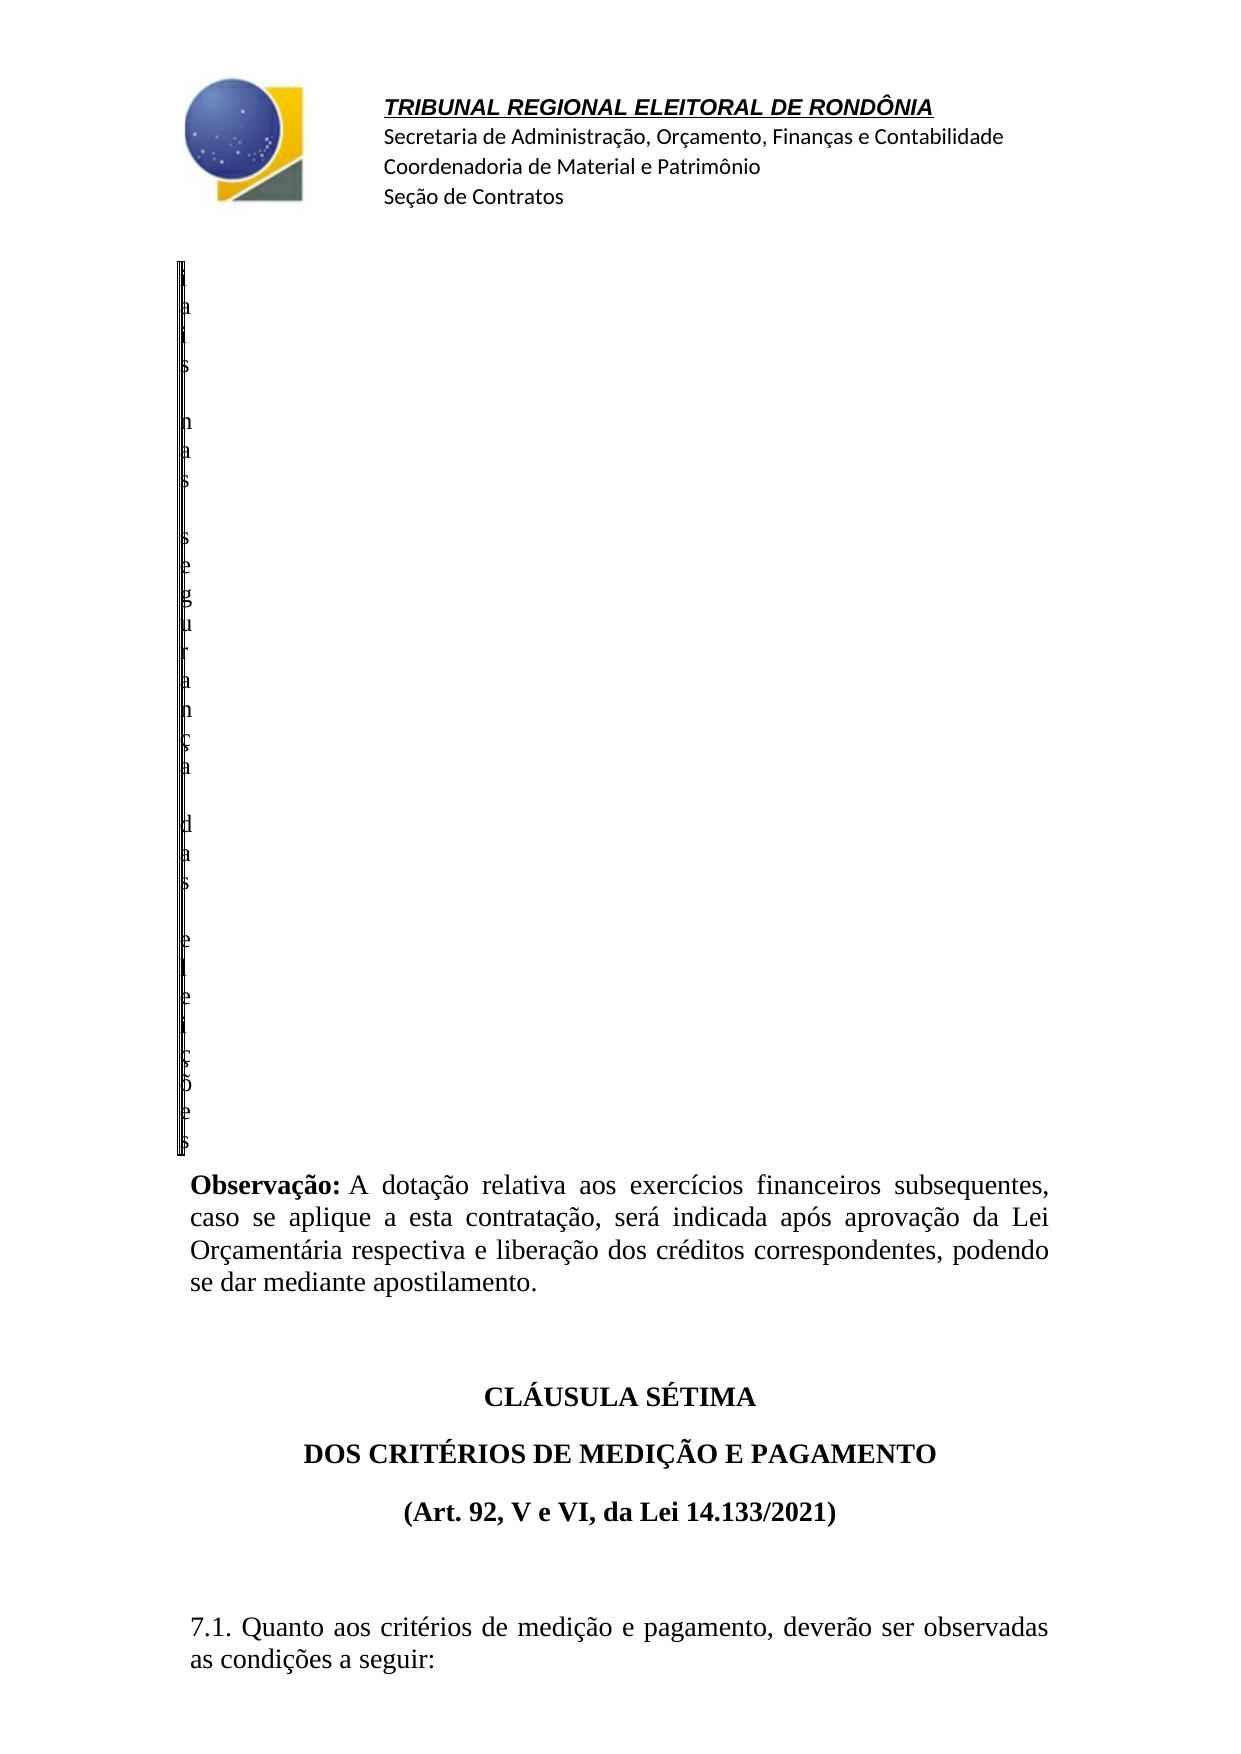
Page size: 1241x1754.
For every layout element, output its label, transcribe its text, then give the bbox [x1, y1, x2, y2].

text 7.1. Quanto aos critérios de medição e pagamento, deverão ser observadas as condições a seguir: [190, 1610, 1051, 1674]
text CLÁUSULA SÉTIMA [190, 1380, 1051, 1412]
text DOS CRITÉRIOS DE MEDIÇÃO E PAGAMENTO [190, 1437, 1051, 1470]
text Observação: A dotação relativa aos exercícios financeiros subsequentes, caso se aplique a esta contratação, será indicada após aprovação da Lei Orçamentária respectiva e liberação dos créditos correspondentes, podendo se dar mediante apostilamento. [190, 1168, 1051, 1298]
text (Art. 92, V e VI, da Lei 14.133/2021) [190, 1495, 1051, 1527]
